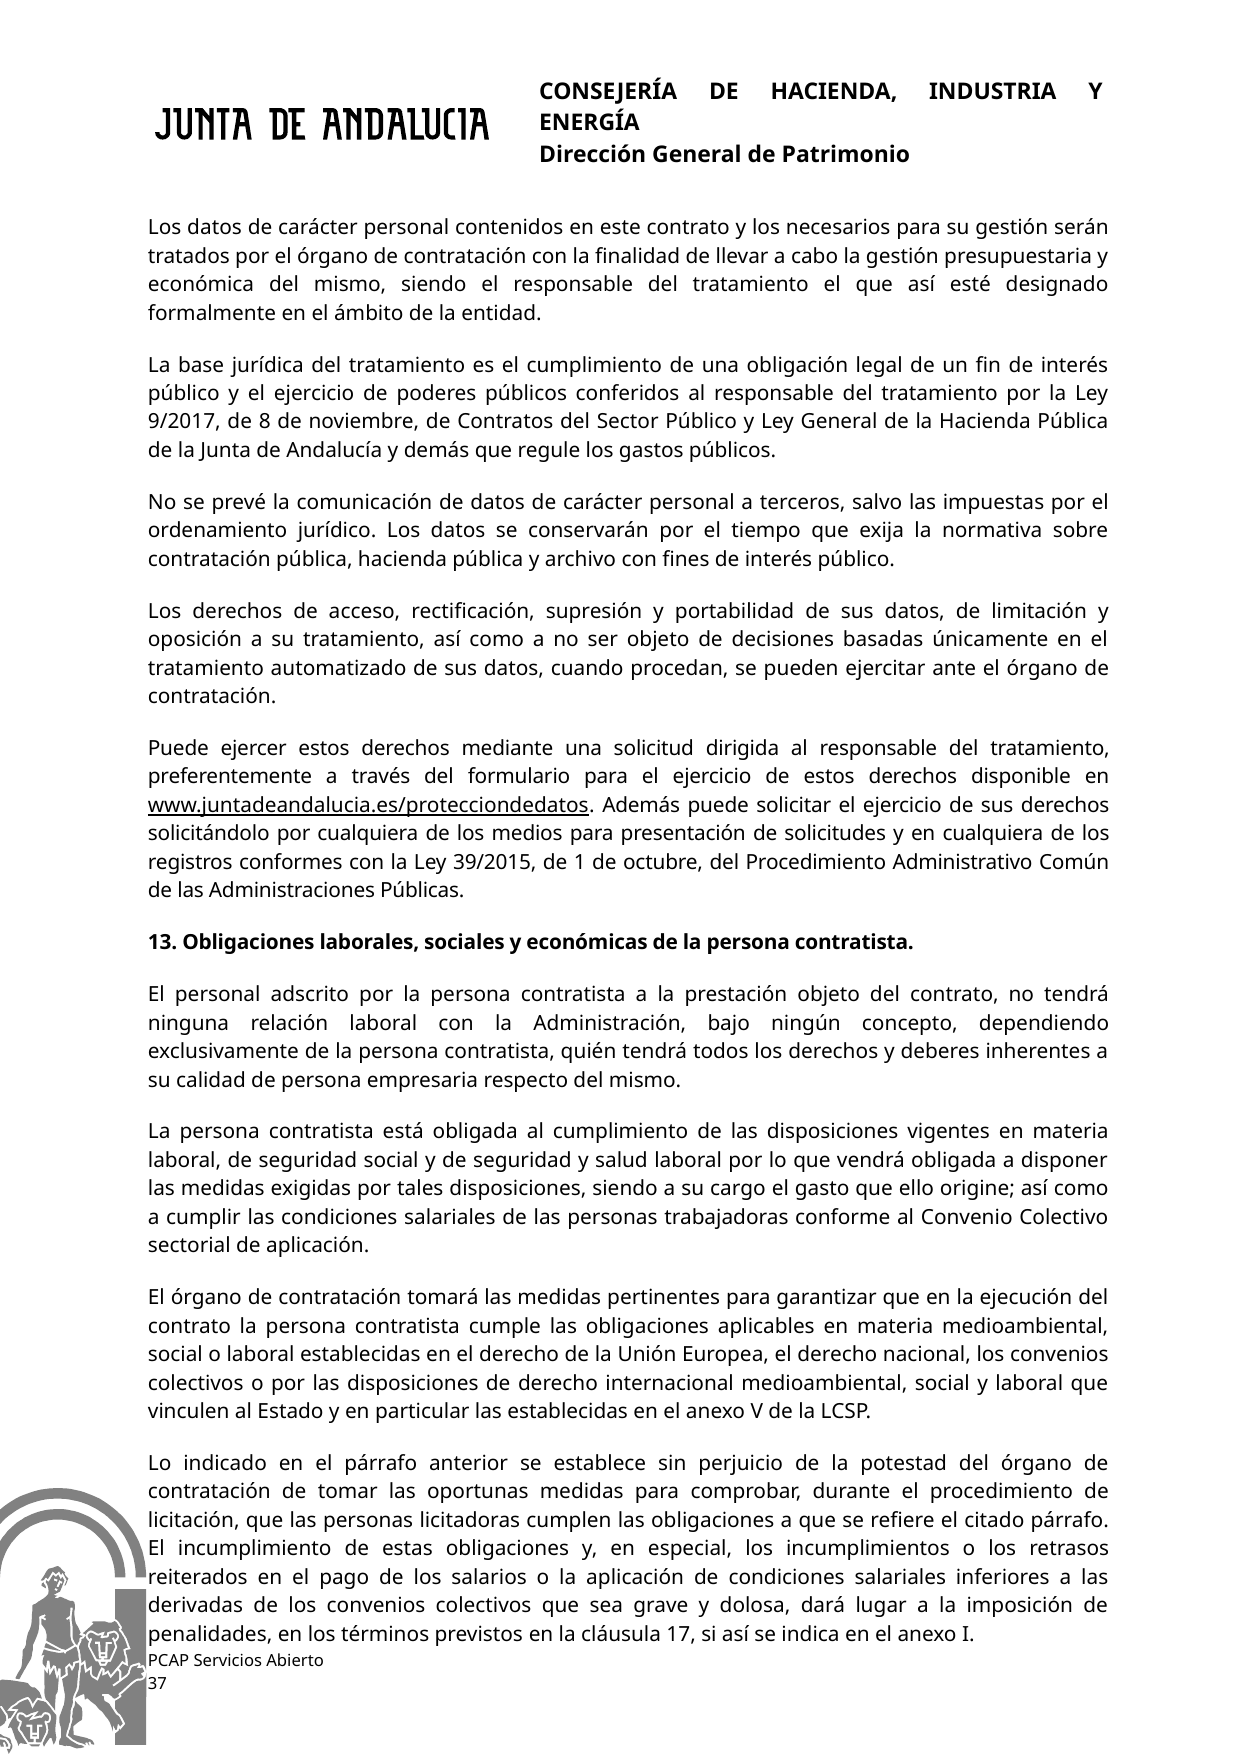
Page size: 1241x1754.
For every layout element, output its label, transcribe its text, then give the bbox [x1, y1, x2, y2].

text Los derechos de acceso, rectificación, supresión y portabilidad de sus datos, de limitación y oposición a su tratamiento, así como a no ser objeto de decisiones basadas únicamente en el tratamiento automatizado de sus datos, cuando procedan, se pueden ejercitar ante el órgano de contratación. [148, 596, 1110, 710]
text Los datos de carácter personal contenidos en este contrato y los necesarios para su gestión serán tratados por el órgano de contratación con la finalidad de llevar a cabo la gestión presupuestaria y económica del mismo, siendo el responsable del tratamiento el que así esté designado formalmente en el ámbito de la entidad. [148, 212, 1110, 326]
text El órgano de contratación tomará las medidas pertinentes para garantizar que en la ejecución del contrato la persona contratista cumple las obligaciones aplicables en materia medioambiental, social o laboral establecidas en el derecho de la Unión Europea, el derecho nacional, los convenios colectivos o por las disposiciones de derecho internacional medioambiental, social y laboral que vinculen al Estado y en particular las establecidas en el anexo V de la LCSP. [148, 1282, 1110, 1424]
text La base jurídica del tratamiento es el cumplimiento de una obligación legal de un fin de interés público y el ejercicio de poderes públicos conferidos al responsable del tratamiento por la Ley 9/2017, de 8 de noviembre, de Contratos del Sector Público y Ley General de la Hacienda Pública de la Junta de Andalucía y demás que regule los gastos públicos. [148, 350, 1110, 463]
text 13. Obligaciones laborales, sociales y económicas de la persona contratista. [148, 927, 1110, 956]
text Puede ejercer estos derechos mediante una solicitud dirigida al responsable del tratamiento, preferentemente a través del formulario para el ejercicio de estos derechos disponible en www.juntadeandalucia.es/protecciondedatos. Además puede solicitar el ejercicio de sus derechos solicitándolo por cualquiera de los medios para presentación de solicitudes y en cualquiera de los registros conformes con la Ley 39/2015, de 1 de octubre, del Procedimiento Administrativo Común de las Administraciones Públicas. [148, 733, 1110, 904]
text No se prevé la comunicación de datos de carácter personal a terceros, salvo las impuestas por el ordenamiento jurídico. Los datos se conservarán por el tiempo que exija la normativa sobre contratación pública, hacienda pública y archivo con fines de interés público. [148, 487, 1110, 572]
text El personal adscrito por la persona contratista a la prestación objeto del contrato, no tendrá ninguna relación laboral con la Administración, bajo ningún concepto, dependiendo exclusivamente de la persona contratista, quién tendrá todos los derechos y deberes inherentes a su calidad de persona empresaria respecto del mismo. [148, 979, 1110, 1093]
text La persona contratista está obligada al cumplimiento de las disposiciones vigentes en materia laboral, de seguridad social y de seguridad y salud laboral por lo que vendrá obligada a disponer las medidas exigidas por tales disposiciones, siendo a su cargo el gasto que ello origine; así como a cumplir las condiciones salariales de las personas trabajadoras conforme al Convenio Colectivo sectorial de aplicación. [148, 1117, 1110, 1259]
text Lo indicado en el párrafo anterior se establece sin perjuicio de la potestad del órgano de contratación de tomar las oportunas medidas para comprobar, durante el procedimiento de licitación, que las personas licitadoras cumplen las obligaciones a que se refiere el citado párrafo. El incumplimiento de estas obligaciones y, en especial, los incumplimientos o los retrasos reiterados en el pago de los salarios o la aplicación de condiciones salariales inferiores a las derivadas de los convenios colectivos que sea grave y dolosa, dará lugar a la imposición de penalidades, en los términos previstos en la cláusula 17, si así se indica en el anexo I. [148, 1448, 1110, 1647]
